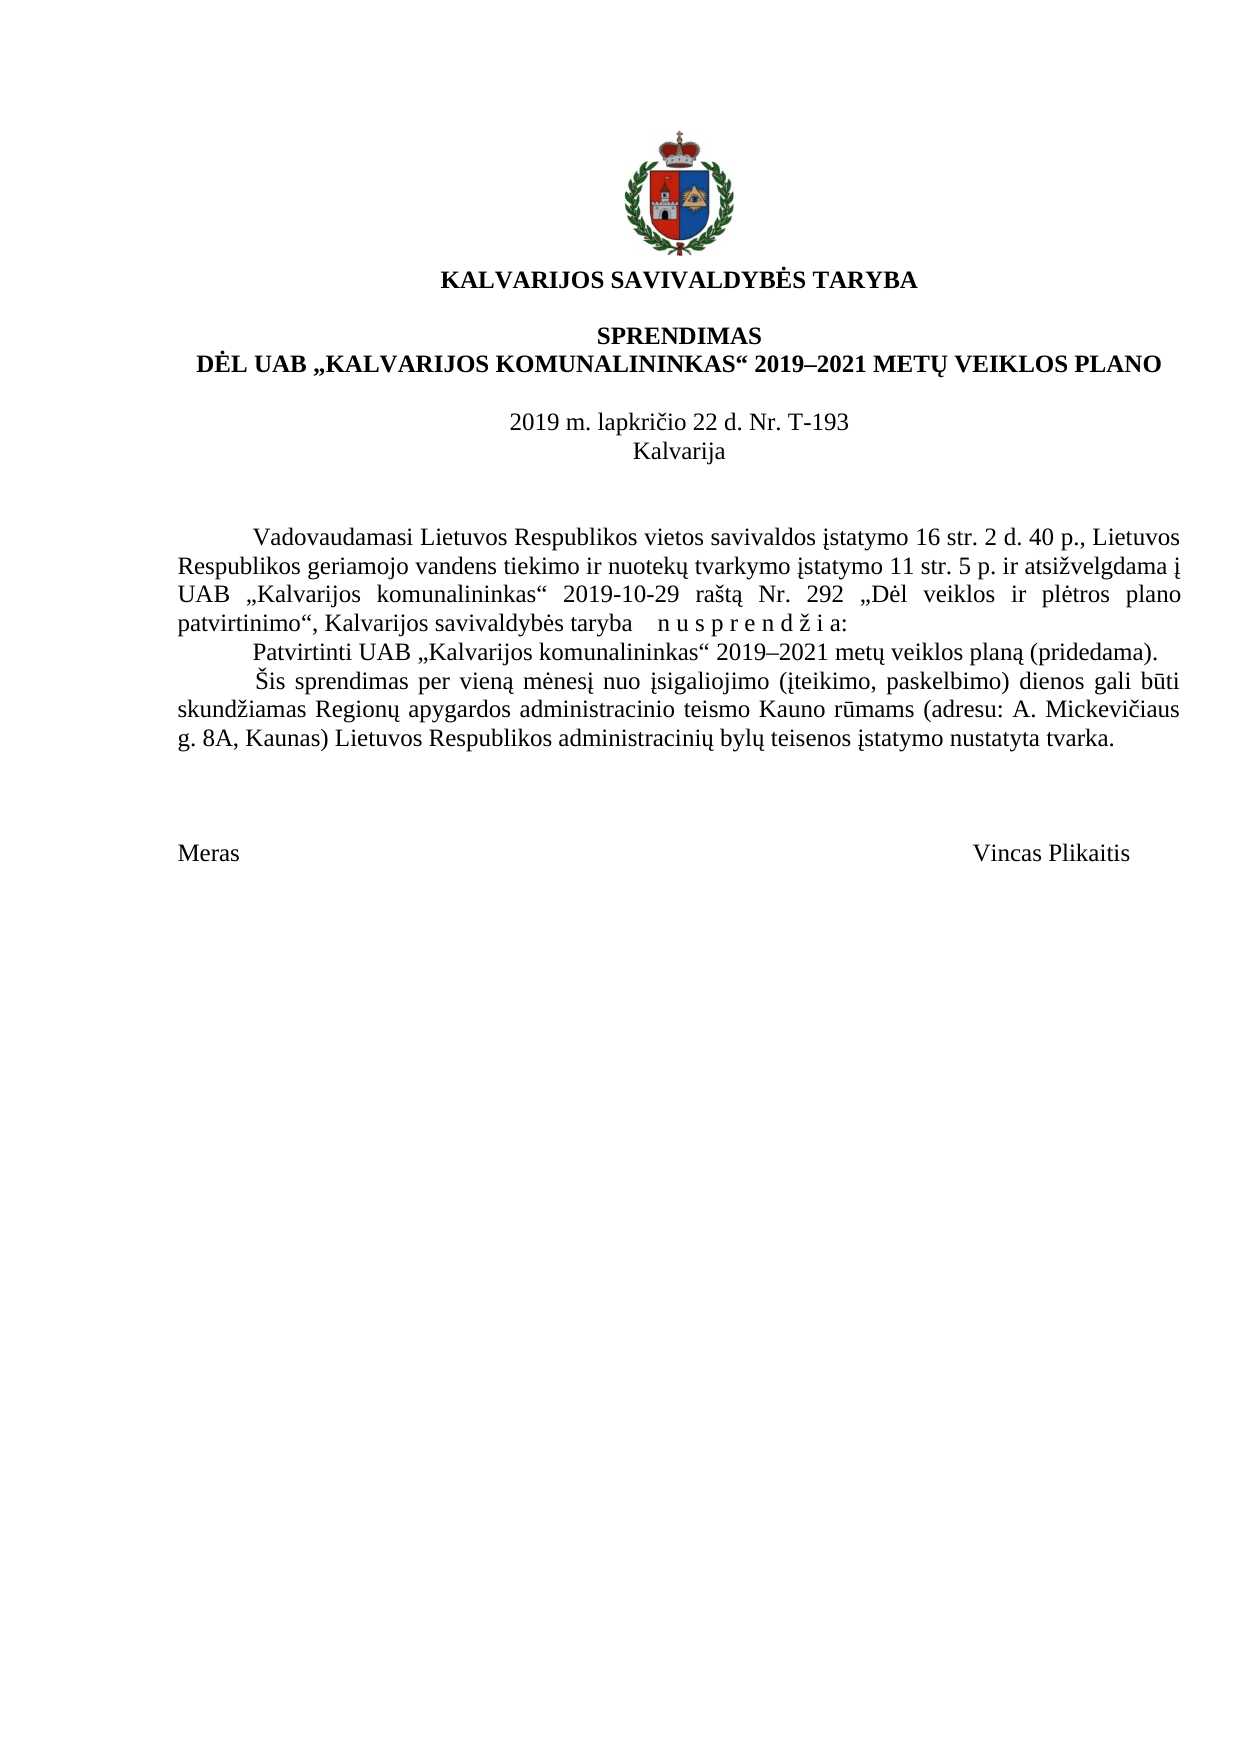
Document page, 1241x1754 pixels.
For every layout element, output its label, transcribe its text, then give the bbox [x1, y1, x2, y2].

text DĖL UAB „KALVARIJOS KOMUNALININKAS“ 2019–2021 METŲ VEIKLOS PLANO [177, 349, 1181, 378]
text Patvirtinti UAB „Kalvarijos komunalininkas“ 2019–2021 metų veiklos planą (pridedama). [177, 637, 1181, 666]
text Kalvarija [177, 436, 1181, 464]
text 2019 m. lapkričio 22 d. Nr. T-193 [177, 407, 1181, 436]
text Meras Vincas Plikaitis [177, 838, 1181, 867]
text KALVARIJOS SAVIVALDYBĖS TARYBA [177, 266, 1181, 294]
text SPRENDIMAS [177, 321, 1181, 349]
text Vadovaudamasi Lietuvos Respublikos vietos savivaldos įstatymo 16 str. 2 d. 40 p., Lietuvos Respublikos geriamojo vandens tiekimo ir nuotekų tvarkymo įstatymo 11 str. 5 p. ir atsižvelgdama į UAB „Kalvarijos komunalininkas“ 2019-10-29 raštą Nr. 292 „Dėl veiklos ir plėtros plano patvirtinimo“, Kalvarijos savivaldybės taryba n u s p r e n d ž i a: [177, 522, 1181, 637]
text Šis sprendimas per vieną mėnesį nuo įsigaliojimo (įteikimo, paskelbimo) dienos gali būti skundžiamas Regionų apygardos administracinio teismo Kauno rūmams (adresu: A. Mickevičiaus g. 8A, Kaunas) Lietuvos Respublikos administracinių bylų teisenos įstatymo nustatyta tvarka. [177, 666, 1181, 752]
